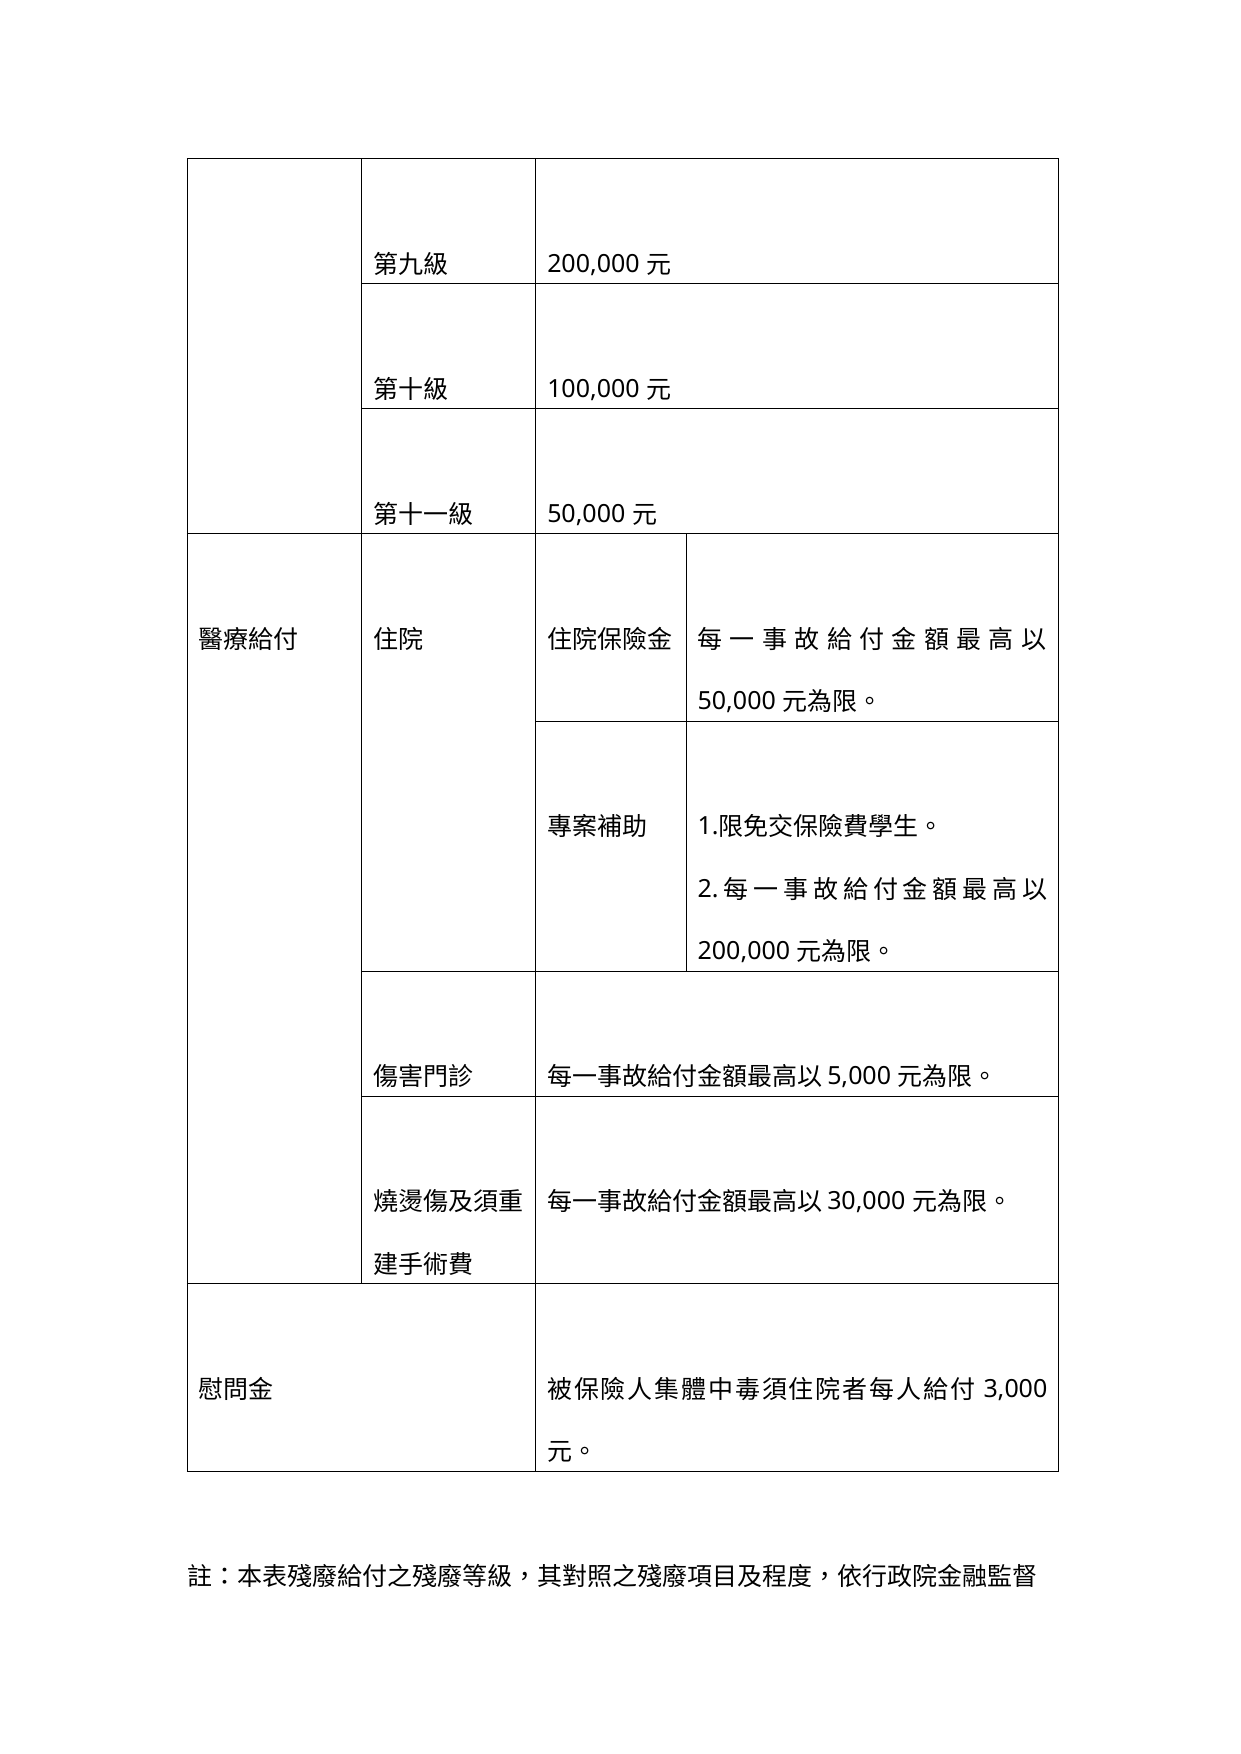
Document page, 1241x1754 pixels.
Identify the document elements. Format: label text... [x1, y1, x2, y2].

table_cell 100,000 元 [536, 284, 1058, 408]
text 註：本表殘廢給付之殘廢等級，其對照之殘廢項目及程度，依行政院金融監督 [187, 1533, 1053, 1596]
table_cell 每一事故給付金額最高以30,000 元為限。 [536, 1097, 1058, 1283]
table_cell 第十級 [362, 284, 535, 408]
table_cell 住院 [362, 534, 535, 971]
table_cell 第十一級 [362, 409, 535, 533]
table_cell 第九級 [362, 159, 535, 283]
table_cell 慰問金 [188, 1284, 535, 1471]
table_cell 200,000 元 [536, 159, 1058, 283]
table_cell 專案補助 [536, 722, 686, 971]
table_cell 燒燙傷及須重建手術費 [362, 1097, 535, 1283]
table_cell 傷害門診 [362, 972, 535, 1096]
table_cell 住院保險金 [536, 534, 686, 721]
table_cell 50,000 元 [536, 409, 1058, 533]
table_cell 每一事故給付金額最高以5,000 元為限。 [536, 972, 1058, 1096]
table_cell 被保險人集體中毒須住院者每人給付3,000 元。 [536, 1284, 1058, 1471]
table_cell 每一事故給付金額最高以50,000 元為限。 [687, 534, 1058, 721]
table_cell [188, 159, 361, 533]
table_cell 1.限免交保險費學生。 2.每一事故給付金額最高以200,000 元為限。 [687, 722, 1058, 971]
table_cell 醫療給付 [188, 534, 361, 1283]
